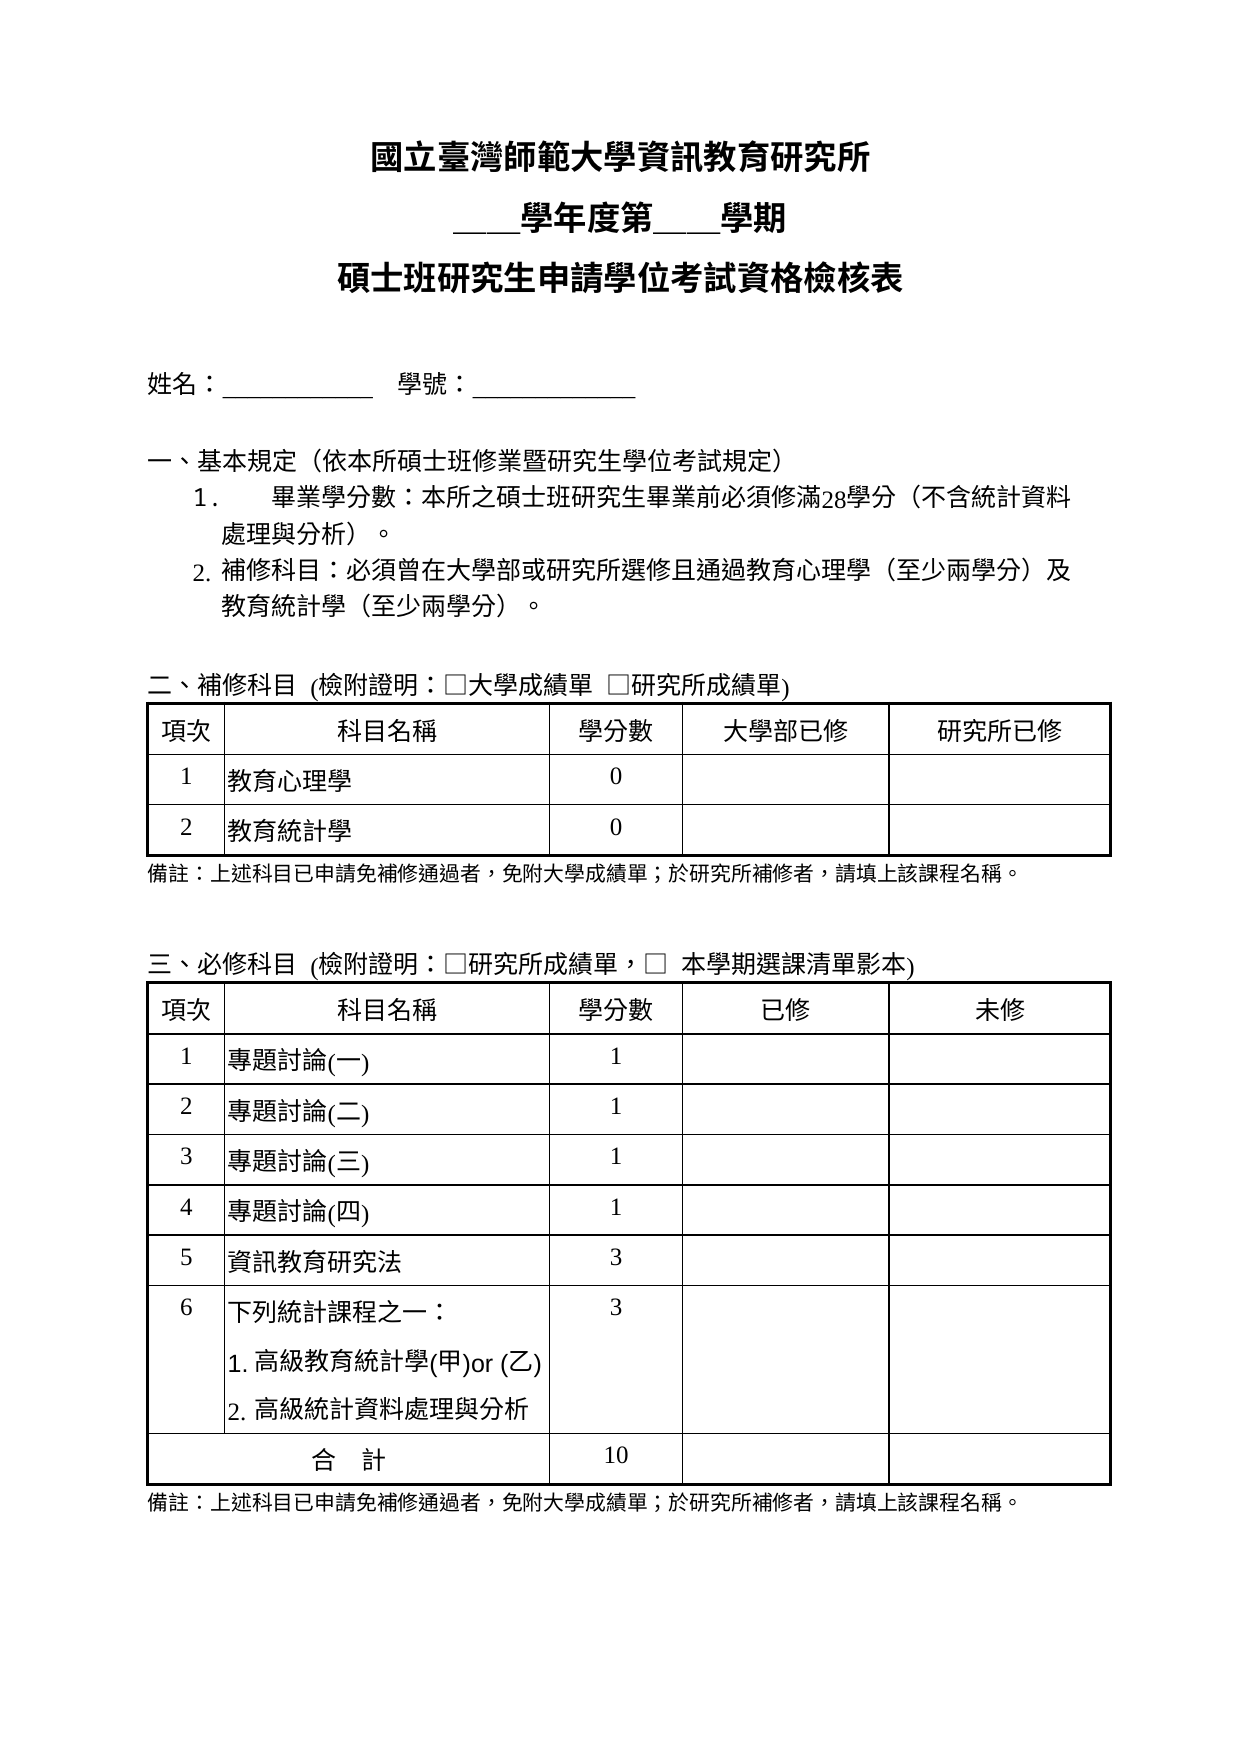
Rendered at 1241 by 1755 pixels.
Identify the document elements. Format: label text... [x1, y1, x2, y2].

table_header 大學部已修 [683, 705, 888, 753]
table_cell [683, 1286, 888, 1432]
table_cell 3 [149, 1135, 224, 1184]
table_cell 專題討論(一) [225, 1035, 549, 1083]
table_cell 專題討論(二) [225, 1085, 549, 1134]
table_cell [890, 805, 1109, 854]
table_cell 1 [550, 1035, 682, 1083]
table_header 學分數 [550, 984, 682, 1033]
table_cell [683, 755, 888, 804]
table_cell [683, 805, 888, 854]
table_cell 0 [550, 805, 682, 854]
text 國立臺灣師範大學資訊教育研究所 [148, 131, 1093, 179]
text 三、必修科目 (檢附證明：□研究所成績單，□ 本學期選課清單影本) [148, 945, 1093, 981]
table_header 已修 [683, 984, 888, 1033]
table_header 項次 [149, 984, 224, 1033]
table_cell [890, 1434, 1109, 1483]
table_header 科目名稱 [225, 705, 549, 753]
table_cell 下列統計課程之一： 高級教育統計學(甲)or (乙) 高級統計資料處理與分析 [225, 1286, 549, 1432]
text 備註：上述科目已申請免補修通過者，免附大學成績單；於研究所補修者，請填上該課程名稱。 [148, 857, 1093, 887]
table_cell [890, 1186, 1109, 1234]
list 畢業學分數：本所之碩士班研究生畢業前必須修滿28學分（不含統計資料處理與分析）。 [192, 478, 1093, 550]
text 一、基本規定（依本所碩士班修業暨研究生學位考試規定） [148, 442, 1093, 478]
table_header 學分數 [550, 705, 682, 753]
table_cell [890, 1135, 1109, 1184]
table_cell [890, 755, 1109, 804]
table_cell 資訊教育研究法 [225, 1236, 549, 1284]
table_cell [890, 1236, 1109, 1284]
table_cell 3 [550, 1286, 682, 1432]
text 姓名：____________ 學號：_____________ [148, 363, 1093, 400]
table_cell [890, 1035, 1109, 1083]
table_cell 6 [149, 1286, 224, 1432]
list 補修科目：必須曾在大學部或研究所選修且通過教育心理學（至少兩學分）及教育統計學（至少兩學分）。 [192, 550, 1093, 623]
table_cell 2 [149, 1085, 224, 1134]
table_cell 專題討論(三) [225, 1135, 549, 1184]
table_cell [890, 1286, 1109, 1432]
table_cell 4 [149, 1186, 224, 1234]
table_header 科目名稱 [225, 984, 549, 1033]
table_cell 0 [550, 755, 682, 804]
table_cell 2 [149, 805, 224, 854]
table_cell 1 [149, 1035, 224, 1083]
table_header 項次 [149, 705, 224, 753]
table_cell [683, 1186, 888, 1234]
table_cell 3 [550, 1236, 682, 1284]
text ＿＿學年度第＿＿學期 [148, 191, 1093, 239]
table_header 研究所已修 [890, 705, 1109, 753]
text 碩士班研究生申請學位考試資格檢核表 [148, 252, 1093, 300]
table_cell 10 [550, 1434, 682, 1483]
table_cell [683, 1434, 888, 1483]
table_cell [683, 1236, 888, 1284]
table_cell [683, 1135, 888, 1184]
table_cell 教育統計學 [225, 805, 549, 854]
table_cell 1 [149, 755, 224, 804]
table_cell [683, 1085, 888, 1134]
table_cell 1 [550, 1186, 682, 1234]
table_cell [890, 1085, 1109, 1134]
table_cell 1 [550, 1085, 682, 1134]
table_cell 專題討論(四) [225, 1186, 549, 1234]
text 備註：上述科目已申請免補修通過者，免附大學成績單；於研究所補修者，請填上該課程名稱。 [148, 1486, 1093, 1516]
table_header 未修 [890, 984, 1109, 1033]
table_cell [683, 1035, 888, 1083]
table_cell 教育心理學 [225, 755, 549, 804]
table_cell 1 [550, 1135, 682, 1184]
table_cell 合 計 [149, 1434, 549, 1483]
text 二、補修科目 (檢附證明：□大學成績單 □研究所成績單) [148, 664, 1093, 702]
table_cell 5 [149, 1236, 224, 1284]
